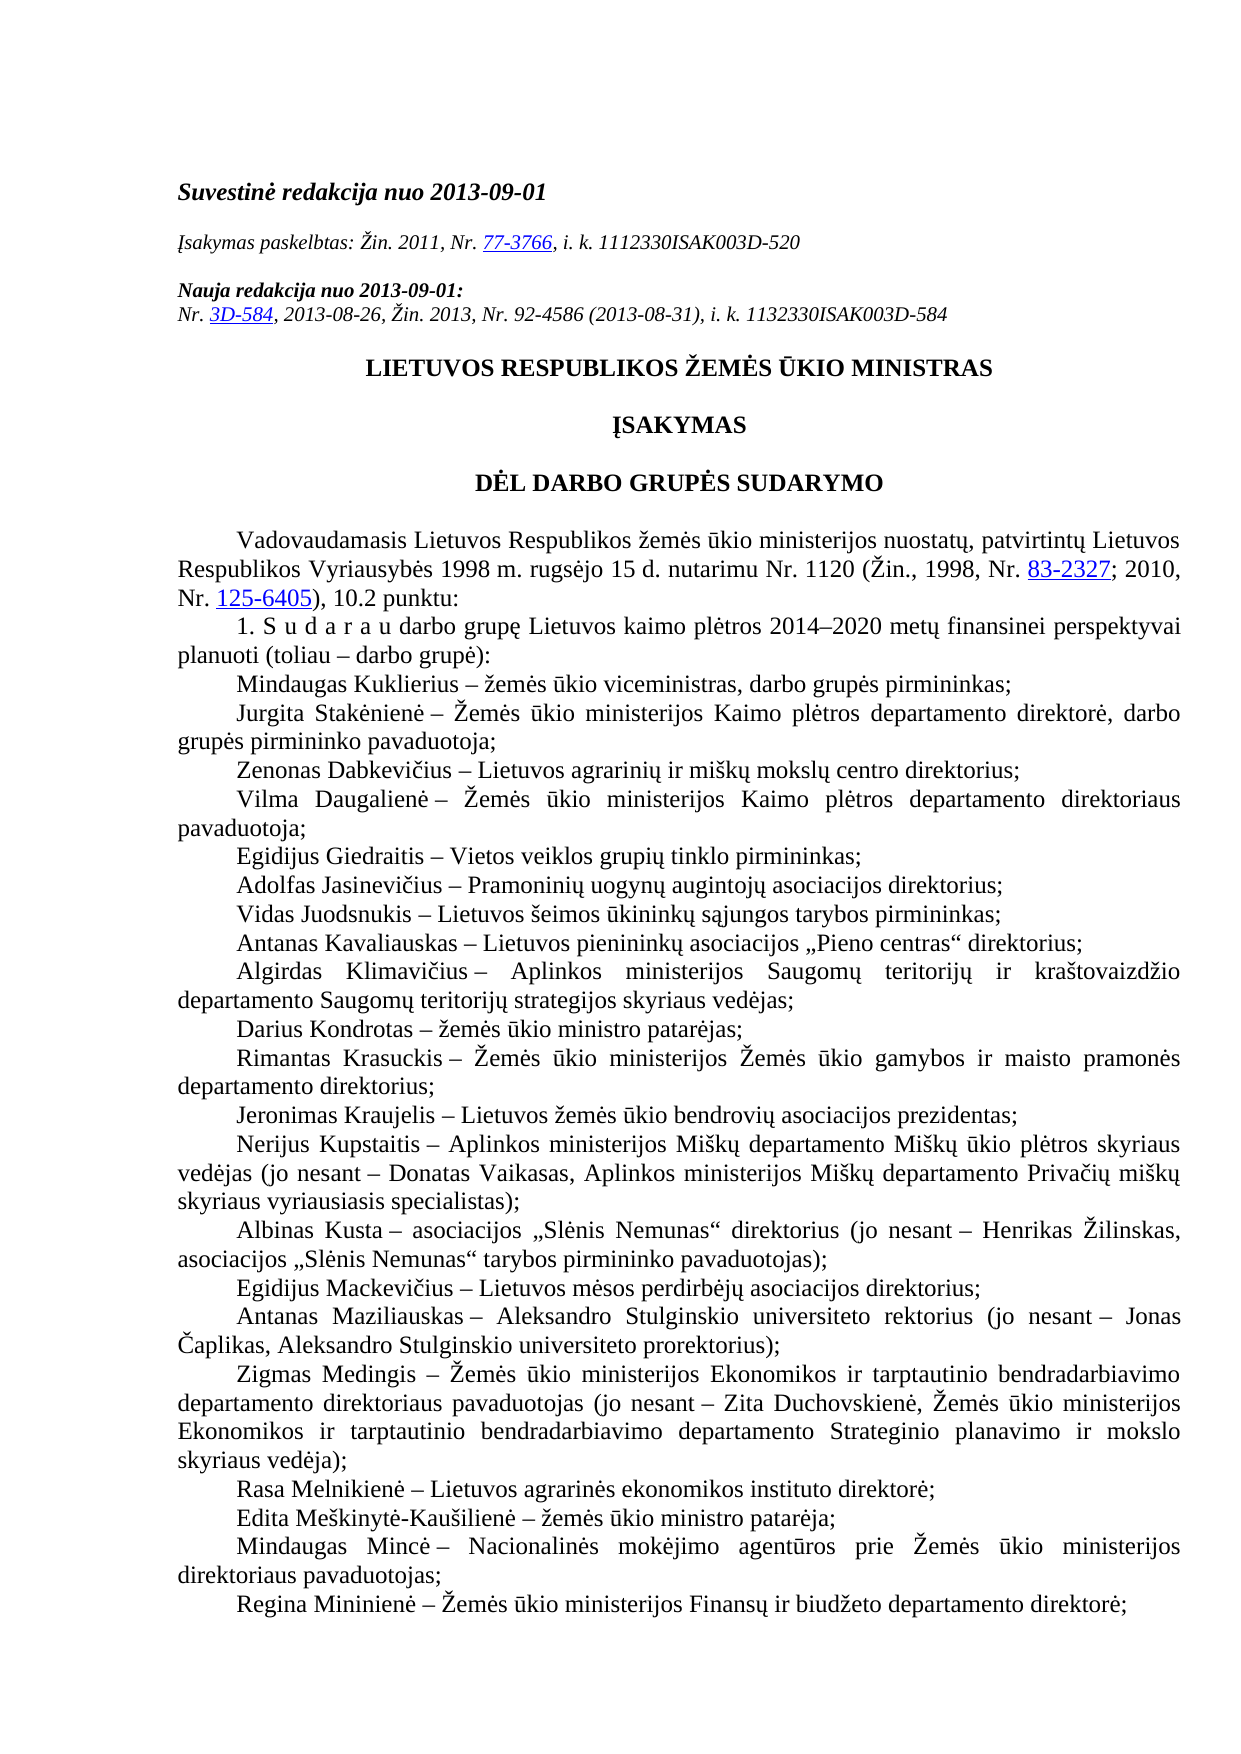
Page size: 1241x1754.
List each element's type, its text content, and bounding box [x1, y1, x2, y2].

text Regina Mininienė – Žemės ūkio ministerijos Finansų ir biudžeto departamento direktorė; [177, 1589, 1181, 1618]
text Zenonas Dabkevičius – Lietuvos agrarinių ir miškų mokslų centro direktorius; [177, 755, 1181, 784]
text Mindaugas Kuklierius – žemės ūkio viceministras, darbo grupės pirmininkas; [177, 669, 1181, 698]
text Vadovaudamasis Lietuvos Respublikos žemės ūkio ministerijos nuostatų, patvirtintų Lietuvos Respublikos Vyriausybės 1998 m. rugsėjo 15 d. nutarimu Nr. 1120 (Žin., 1998, Nr. 83-2327; 2010, Nr. 125-6405), 10.2 punktu: [177, 525, 1181, 611]
text Egidijus Mackevičius – Lietuvos mėsos perdirbėjų asociacijos direktorius; [177, 1273, 1181, 1301]
text 1. S u d a r a u darbo grupę Lietuvos kaimo plėtros 2014–2020 metų finansinei perspektyvai planuoti (toliau – darbo grupė): [177, 611, 1181, 669]
text DĖL DARBO GRUPĖS SUDARYMO [177, 468, 1181, 496]
text Algirdas Klimavičius – Aplinkos ministerijos Saugomų teritorijų ir kraštovaizdžio departamento Saugomų teritorijų strategijos skyriaus vedėjas; [177, 956, 1181, 1014]
text Zigmas Medingis – Žemės ūkio ministerijos Ekonomikos ir tarptautinio bendradarbiavimo departamento direktoriaus pavaduotojas (jo nesant – Zita Duchovskienė, Žemės ūkio ministerijos Ekonomikos ir tarptautinio bendradarbiavimo departamento Strateginio planavimo ir mokslo skyriaus vedėja); [177, 1359, 1181, 1474]
text Jurgita Stakėnienė – Žemės ūkio ministerijos Kaimo plėtros departamento direktorė, darbo grupės pirmininko pavaduotoja; [177, 698, 1181, 755]
text Vidas Juodsnukis – Lietuvos šeimos ūkininkų sąjungos tarybos pirmininkas; [177, 899, 1181, 928]
text Egidijus Giedraitis – Vietos veiklos grupių tinklo pirmininkas; [177, 841, 1181, 870]
text Rimantas Krasuckis – Žemės ūkio ministerijos Žemės ūkio gamybos ir maisto pramonės departamento direktorius; [177, 1043, 1181, 1100]
text Nerijus Kupstaitis – Aplinkos ministerijos Miškų departamento Miškų ūkio plėtros skyriaus vedėjas (jo nesant – Donatas Vaikasas, Aplinkos ministerijos Miškų departamento Privačių miškų skyriaus vyriausiasis specialistas); [177, 1129, 1181, 1215]
text Suvestinė redakcija nuo 2013-09-01 [177, 177, 1181, 206]
text Nauja redakcija nuo 2013-09-01: [177, 278, 1181, 302]
text ĮSAKYMAS [177, 410, 1181, 439]
text Antanas Kavaliauskas – Lietuvos pienininkų asociacijos „Pieno centras“ direktorius; [177, 928, 1181, 956]
text Edita Meškinytė-Kaušilienė – žemės ūkio ministro patarėja; [177, 1503, 1181, 1531]
text Darius Kondrotas – žemės ūkio ministro patarėjas; [177, 1014, 1181, 1043]
text Jeronimas Kraujelis – Lietuvos žemės ūkio bendrovių asociacijos prezidentas; [177, 1100, 1181, 1129]
text Mindaugas Mincė – Nacionalinės mokėjimo agentūros prie Žemės ūkio ministerijos direktoriaus pavaduotojas; [177, 1531, 1181, 1589]
text Įsakymas paskelbtas: Žin. 2011, Nr. 77-3766, i. k. 1112330ISAK003D-520 [177, 230, 1181, 254]
text Vilma Daugalienė – Žemės ūkio ministerijos Kaimo plėtros departamento direktoriaus pavaduotoja; [177, 784, 1181, 841]
text Antanas Maziliauskas – Aleksandro Stulginskio universiteto rektorius (jo nesant – Jonas Čaplikas, Aleksandro Stulginskio universiteto prorektorius); [177, 1301, 1181, 1359]
text Nr. 3D-584, 2013-08-26, Žin. 2013, Nr. 92-4586 (2013-08-31), i. k. 1132330ISAK003D-584 [177, 302, 1181, 326]
text Rasa Melnikienė – Lietuvos agrarinės ekonomikos instituto direktorė; [177, 1474, 1181, 1503]
text Adolfas Jasinevičius – Pramoninių uogynų augintojų asociacijos direktorius; [177, 870, 1181, 899]
text LIETUVOS RESPUBLIKOS ŽEMĖS ŪKIO MINISTRAS [177, 353, 1181, 381]
text Albinas Kusta – asociacijos „Slėnis Nemunas“ direktorius (jo nesant – Henrikas Žilinskas, asociacijos „Slėnis Nemunas“ tarybos pirmininko pavaduotojas); [177, 1215, 1181, 1273]
